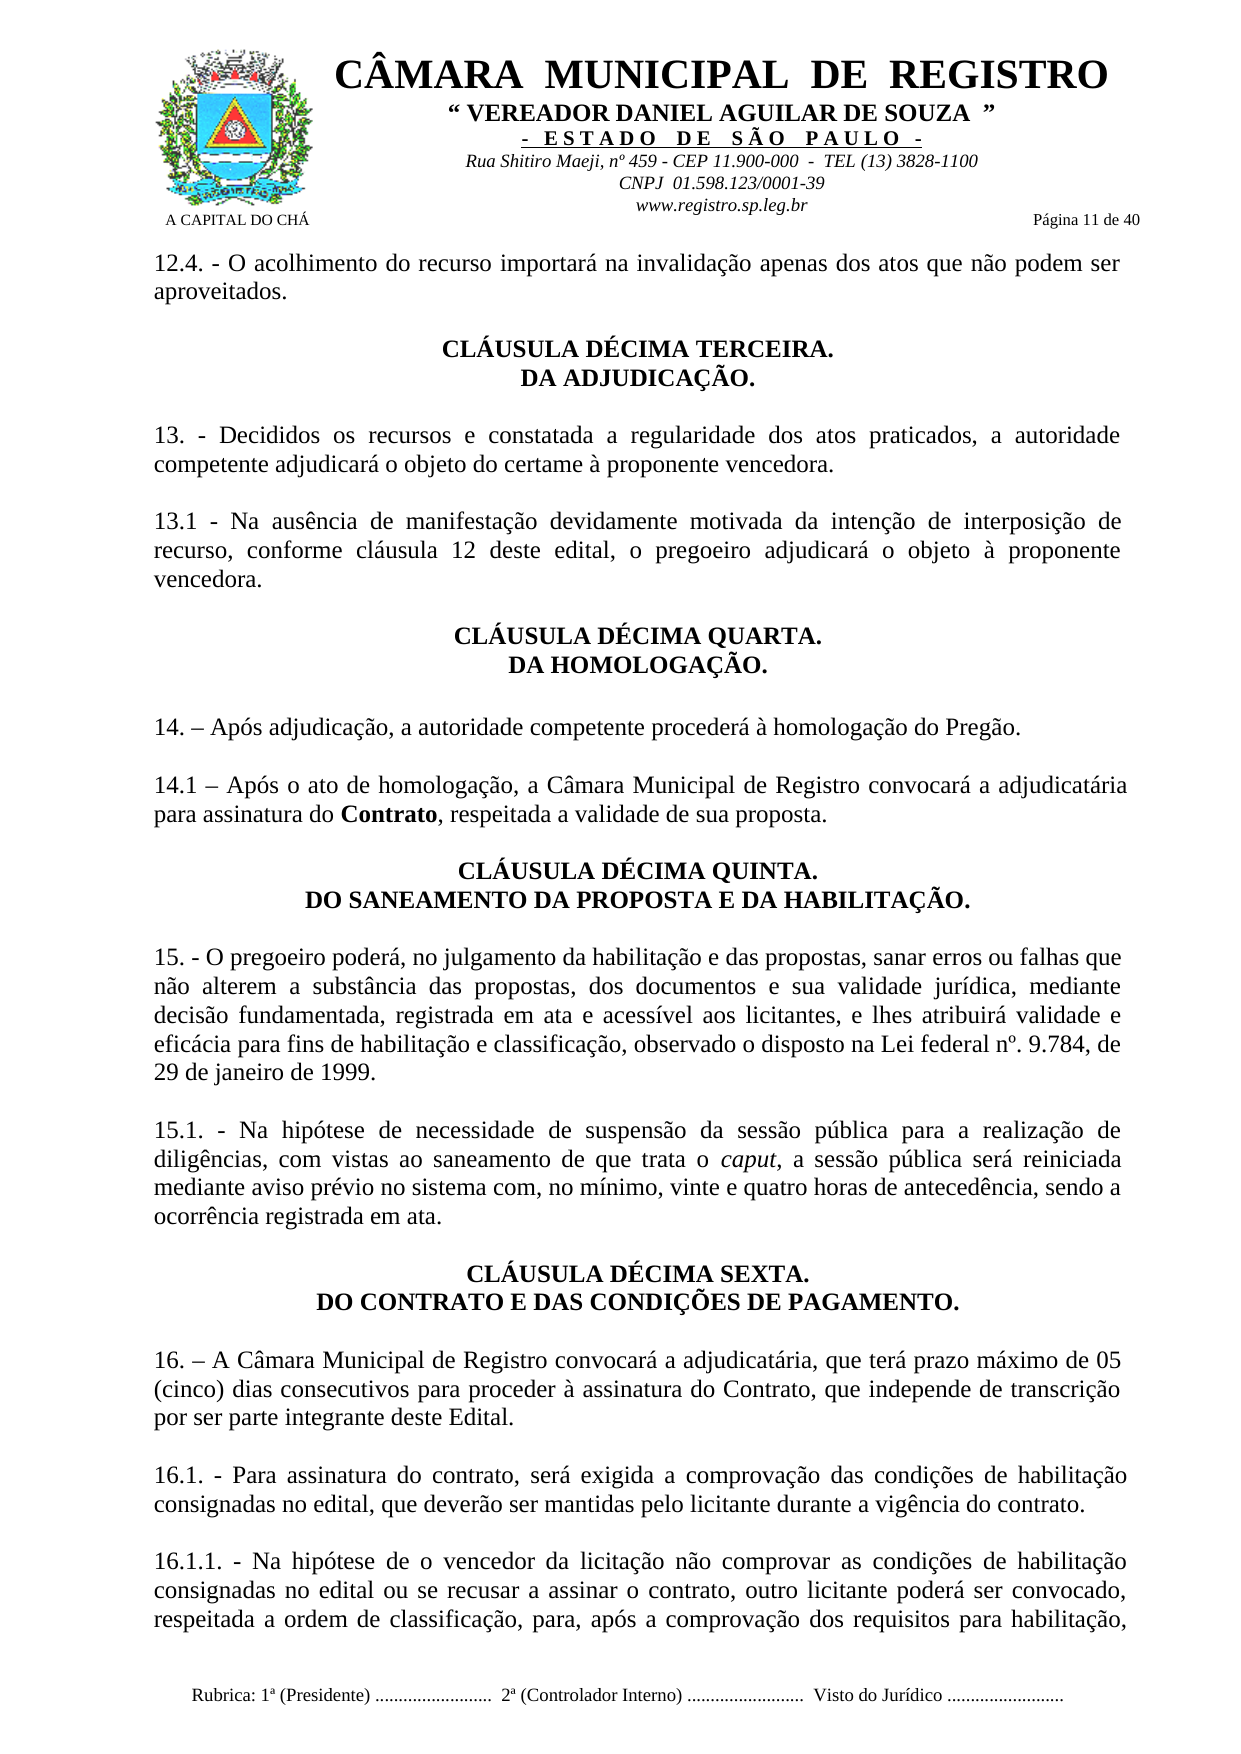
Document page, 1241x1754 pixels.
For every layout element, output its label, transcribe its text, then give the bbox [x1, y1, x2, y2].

text CLÁUSULA DÉCIMA SEXTA. [153, 1259, 1122, 1287]
text 15. - O pregoeiro poderá, no julgamento da habilitação e das propostas, sanar erros ou falhas que não alterem a substância das propostas, dos documentos e sua validade jurídica, mediante decisão fundamentada, registrada em ata e acessível aos licitantes, e lhes atribuirá validade e eficácia para fins de habilitação e classificação, observado o disposto na Lei federal nº. 9.784, de 29 de janeiro de 1999. [153, 942, 1122, 1086]
subtitle DA ADJUDICAÇÃO. [153, 363, 1122, 391]
text 13. - Decididos os recursos e constatada a regularidade dos atos praticados, a autoridade competente adjudicará o objeto do certame à proponente vencedora. [153, 420, 1122, 478]
text CLÁUSULA DÉCIMA TERCEIRA. [153, 334, 1122, 363]
text 16. – A Câmara Municipal de Registro convocará a adjudicatária, que terá prazo máximo de 05 (cinco) dias consecutivos para proceder à assinatura do Contrato, que independe de transcrição por ser parte integrante deste Edital. [153, 1345, 1122, 1431]
list 16.1. - Para assinatura do contrato, será exigida a comprovação das condições de habilitação consignadas no edital, que deverão ser mantidas pelo licitante durante a vigência do contrato. [153, 1460, 1128, 1517]
text CLÁUSULA DÉCIMA QUINTA. [153, 856, 1122, 885]
list 16.1.1. - Na hipótese de o vencedor da licitação não comprovar as condições de habilitação consignadas no edital ou se recusar a assinar o contrato, outro licitante poderá ser convocado, respeitada a ordem de classificação, para, após a comprovação dos requisitos para habilitação, [153, 1546, 1128, 1632]
subtitle DO SANEAMENTO DA PROPOSTA E DA HABILITAÇÃO. [153, 885, 1122, 914]
list 14.1 – Após o ato de homologação, a Câmara Municipal de Registro convocará a adjudicatária para assinatura do Contrato, respeitada a validade de sua proposta. [153, 770, 1128, 827]
text 15.1. - Na hipótese de necessidade de suspensão da sessão pública para a realização de diligências, com vistas ao saneamento de que trata o caput, a sessão pública será reiniciada mediante aviso prévio no sistema com, no mínimo, vinte e quatro horas de antecedência, sendo a ocorrência registrada em ata. [153, 1115, 1122, 1230]
text 13.1 - Na ausência de manifestação devidamente motivada da intenção de interposição de recurso, conforme cláusula 12 deste edital, o pregoeiro adjudicará o objeto à proponente vencedora. [153, 506, 1122, 593]
text DO CONTRATO E DAS CONDIÇÕES DE PAGAMENTO. [153, 1287, 1122, 1316]
text 12.4. - O acolhimento do recurso importará na invalidação apenas dos atos que não podem ser aproveitados. [153, 248, 1122, 305]
subtitle DA HOMOLOGAÇÃO. [153, 650, 1122, 679]
list 14. – Após adjudicação, a autoridade competente procederá à homologação do Pregão. [153, 712, 1122, 740]
text CLÁUSULA DÉCIMA QUARTA. [153, 621, 1122, 650]
